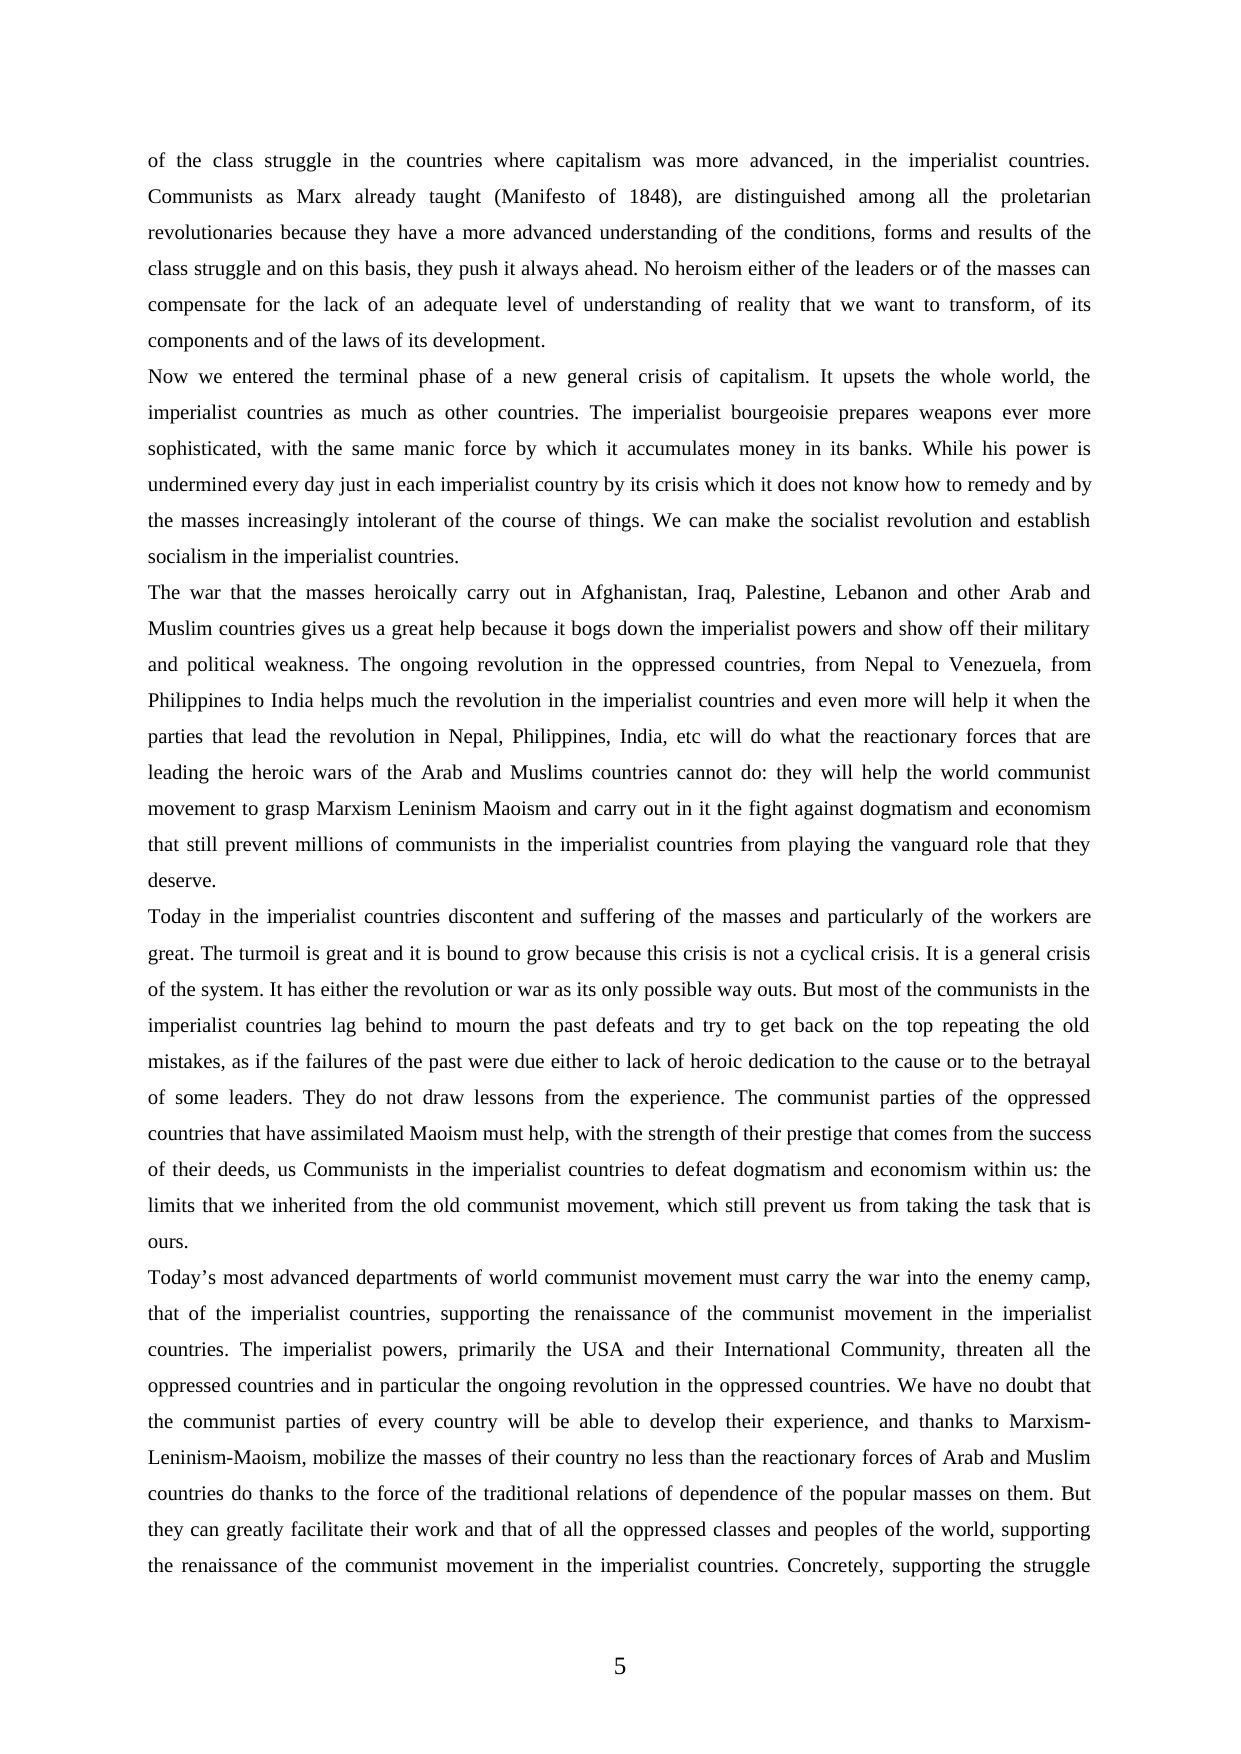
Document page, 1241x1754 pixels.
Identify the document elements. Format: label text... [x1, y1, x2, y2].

text Today’s most advanced departments of world communist movement must carry the war into the enemy camp, that of the imperialist countries, supporting the renaissance of the communist movement in the imperialist countries. The imperialist powers, primarily the USA and their International Community, threaten all the oppressed countries and in particular the ongoing revolution in the oppressed countries. We have no doubt that the communist parties of every country will be able to develop their experience, and thanks to Marxism-Leninism-Maoism, mobilize the masses of their country no less than the reactionary forces of Arab and Muslim countries do thanks to the force of the traditional relations of dependence of the popular masses on them. But they can greatly facilitate their work and that of all the oppressed classes and peoples of the world, supporting the renaissance of the communist movement in the imperialist countries. Concretely, supporting the struggle [148, 1265, 1092, 1577]
text Today in the imperialist countries discontent and suffering of the masses and particularly of the workers are great. The turmoil is great and it is bound to grow because this crisis is not a cyclical crisis. It is a general crisis of the system. It has either the revolution or war as its only possible way outs. But most of the communists in the imperialist countries lag behind to mourn the past defeats and try to get back on the top repeating the old mistakes, as if the failures of the past were due either to lack of heroic dedication to the cause or to the betrayal of some leaders. They do not draw lessons from the experience. The communist parties of the oppressed countries that have assimilated Maoism must help, with the strength of their prestige that comes from the success of their deeds, us Communists in the imperialist countries to defeat dogmatism and economism within us: the limits that we inherited from the old communist movement, which still prevent us from taking the task that is ours. [148, 904, 1092, 1253]
text Now we entered the terminal phase of a new general crisis of capitalism. It upsets the whole world, the imperialist countries as much as other countries. The imperialist bourgeoisie prepares weapons ever more sophisticated, with the same manic force by which it accumulates money in its banks. While his power is undermined every day just in each imperialist country by its crisis which it does not know how to remedy and by the masses increasingly intolerant of the course of things. We can make the socialist revolution and establish socialism in the imperialist countries. [148, 364, 1092, 568]
text of the class struggle in the countries where capitalism was more advanced, in the imperialist countries. Communists as Marx already taught (Manifesto of 1848), are distinguished among all the proletarian revolutionaries because they have a more advanced understanding of the conditions, forms and results of the class struggle and on this basis, they push it always ahead. No heroism either of the leaders or of the masses can compensate for the lack of an adequate level of understanding of reality that we want to transform, of its components and of the laws of its development. [148, 148, 1092, 352]
text The war that the masses heroically carry out in Afghanistan, Iraq, Palestine, Lebanon and other Arab and Muslim countries gives us a great help because it bogs down the imperialist powers and show off their military and political weakness. The ongoing revolution in the oppressed countries, from Nepal to Venezuela, from Philippines to India helps much the revolution in the imperialist countries and even more will help it when the parties that lead the revolution in Nepal, Philippines, India, etc will do what the reactionary forces that are leading the heroic wars of the Arab and Muslims countries cannot do: they will help the world communist movement to grasp Marxism Leninism Maoism and carry out in it the fight against dogmatism and economism that still prevent millions of communists in the imperialist countries from playing the vanguard role that they deserve. [148, 580, 1092, 892]
